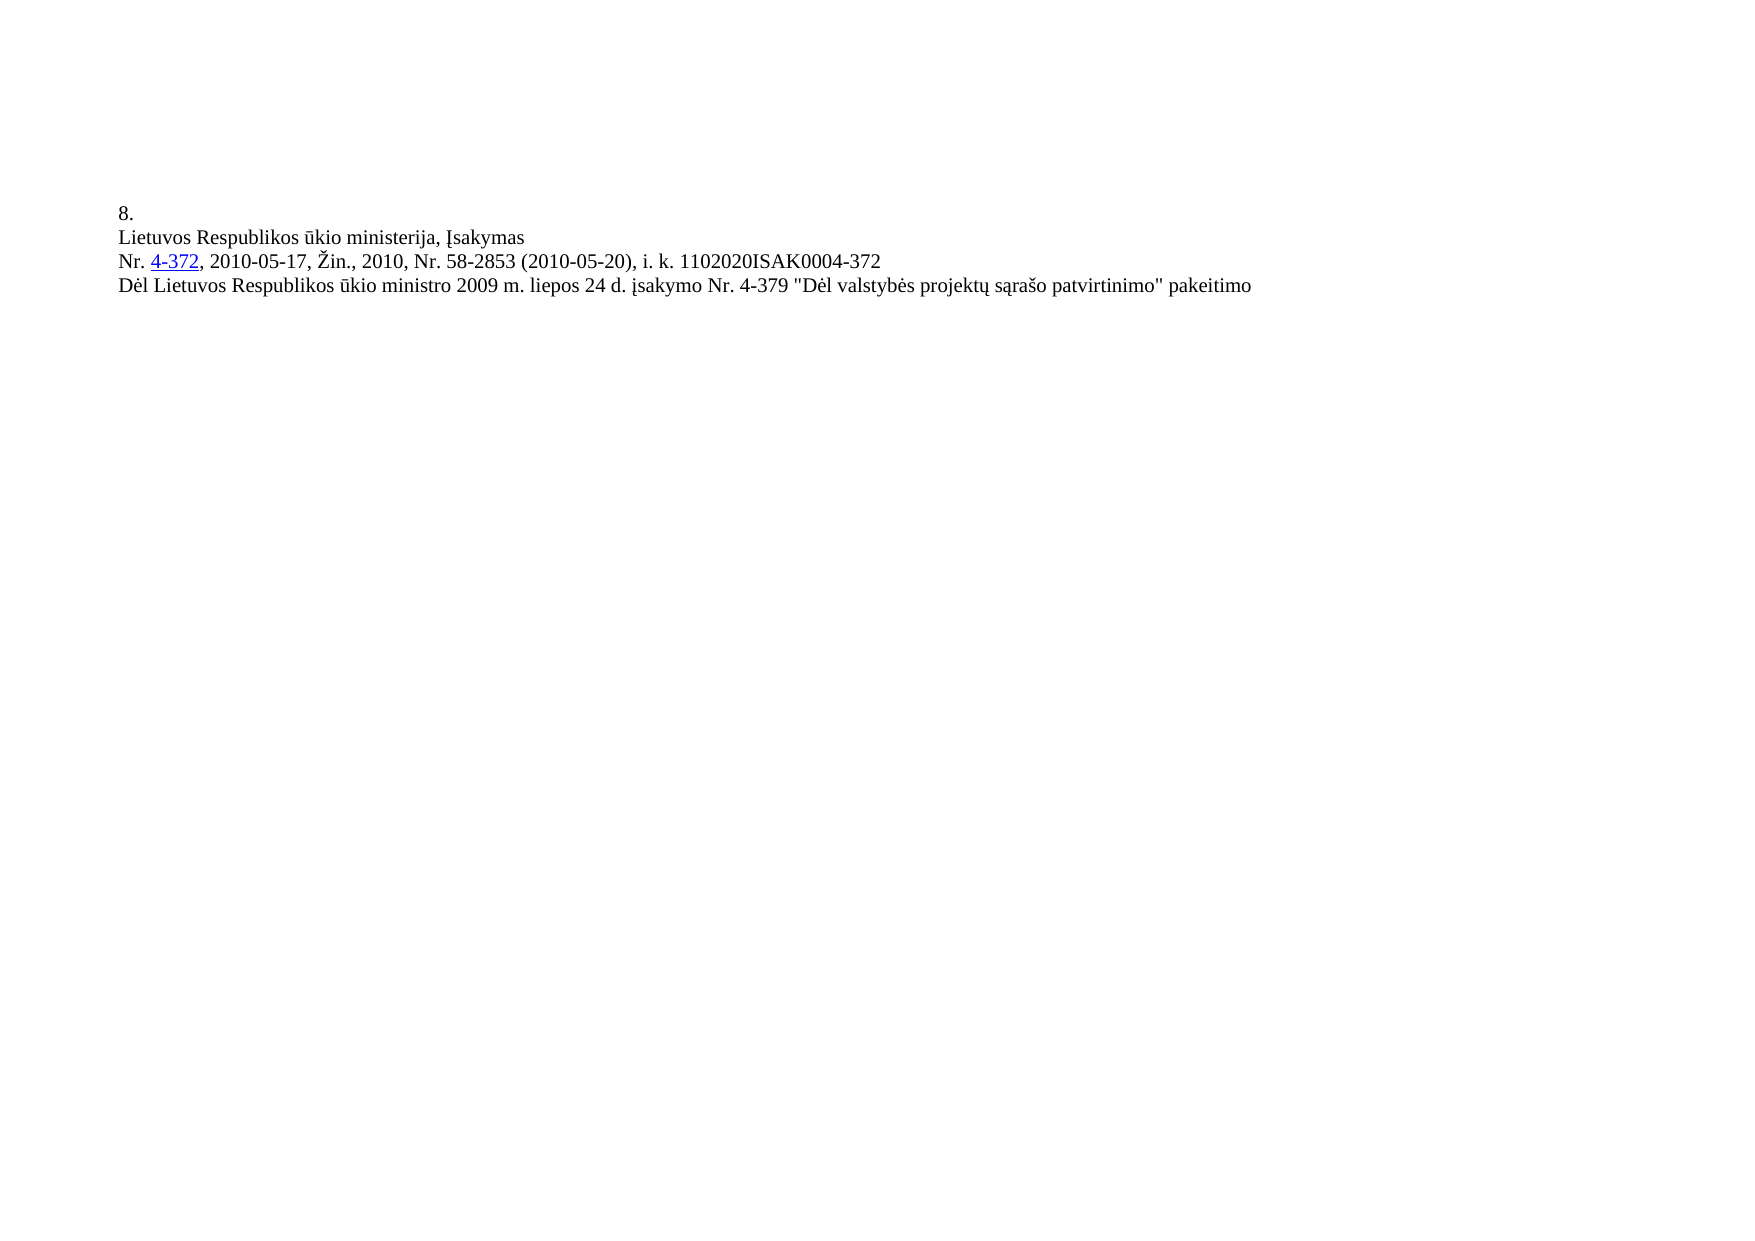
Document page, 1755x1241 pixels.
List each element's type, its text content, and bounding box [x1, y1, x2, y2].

text Nr. 4-372, 2010-05-17, Žin., 2010, Nr. 58-2853 (2010-05-20), i. k. 1102020ISAK0004-372 [118, 249, 1636, 273]
text Lietuvos Respublikos ūkio ministerija, Įsakymas [118, 225, 1636, 249]
text Dėl Lietuvos Respublikos ūkio ministro 2009 m. liepos 24 d. įsakymo Nr. 4-379 "Dėl valstybės projektų sąrašo patvirtinimo" pakeitimo [118, 273, 1636, 297]
text 8. [118, 201, 1636, 225]
